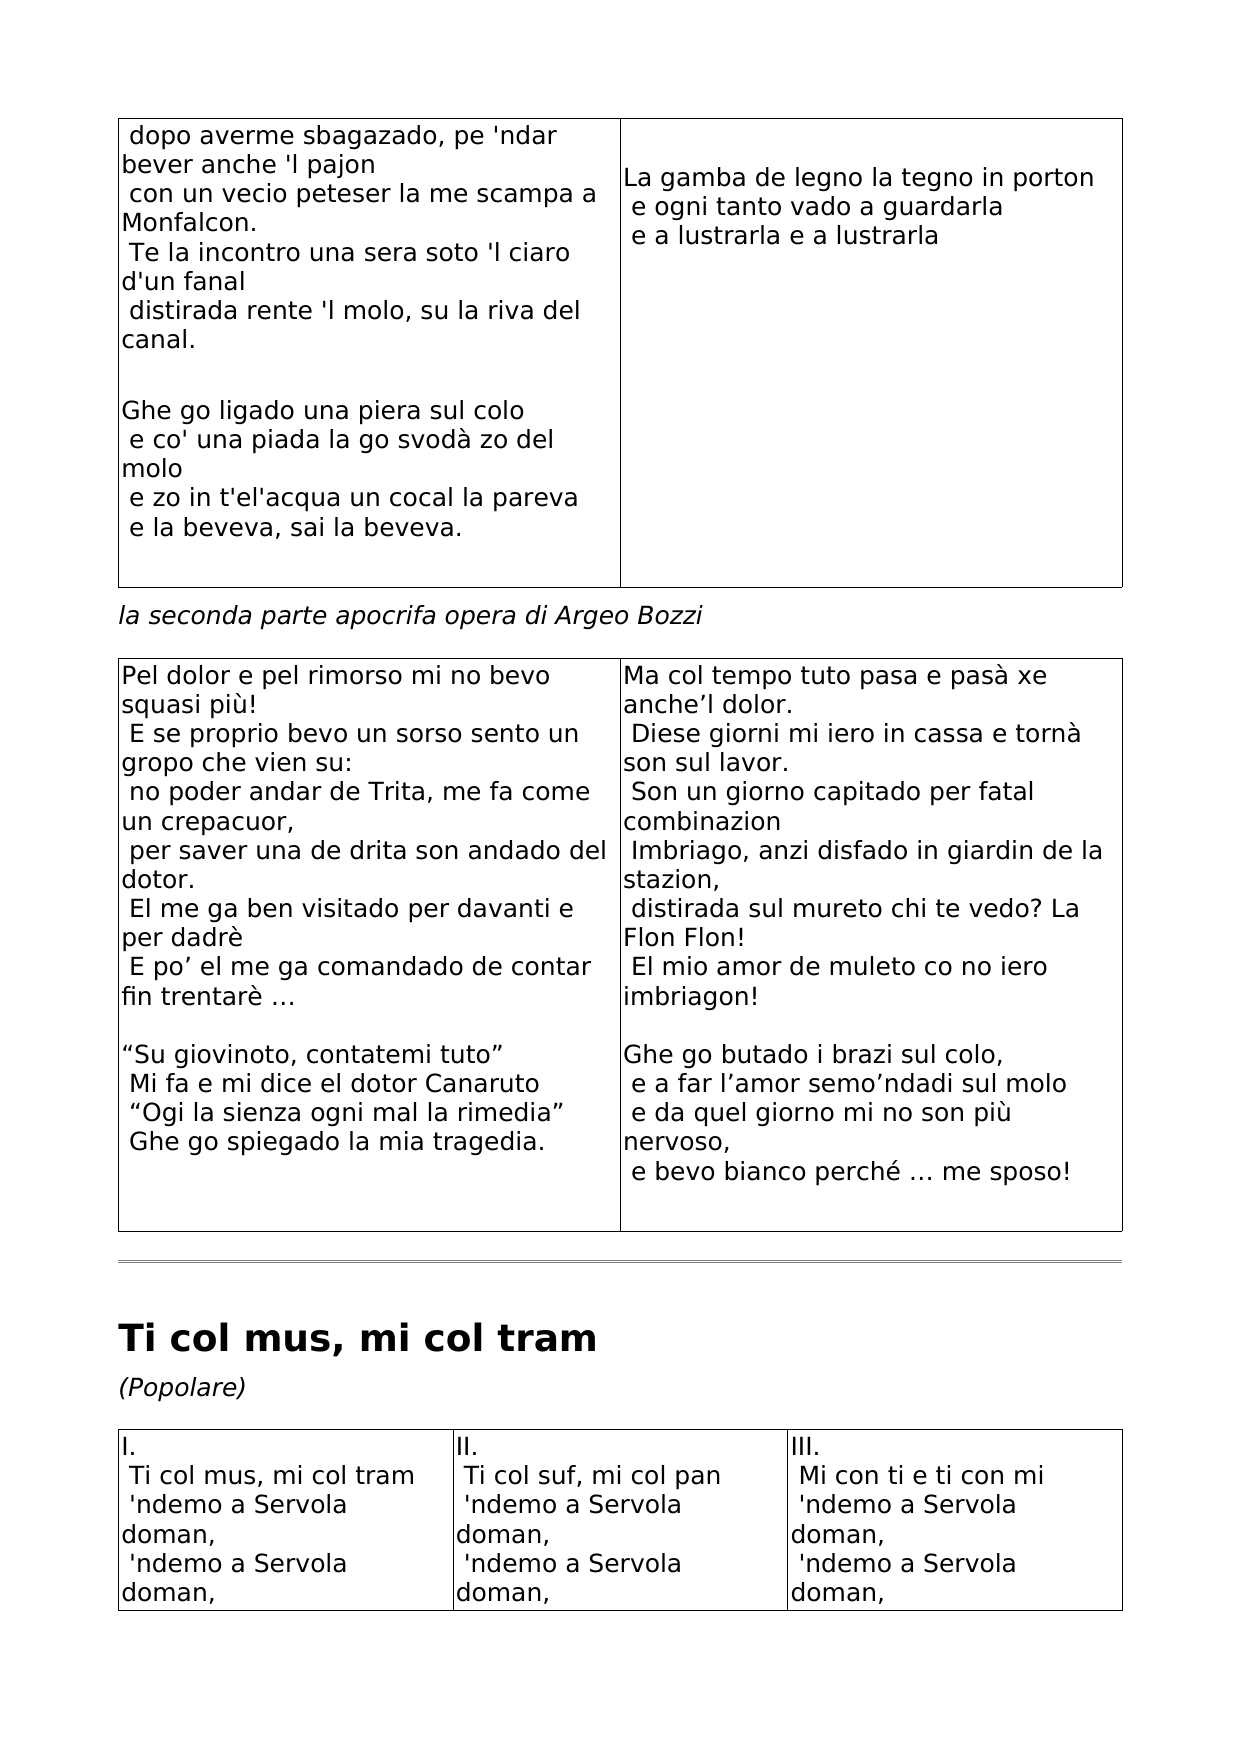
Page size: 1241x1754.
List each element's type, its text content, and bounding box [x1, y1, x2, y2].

table_header II. Ti col suf, mi col pan 'ndemo a Servola doman, 'ndemo a Servola doman, [454, 1430, 787, 1610]
table_header Pel dolor e pel rimorso mi no bevo squasi più! E se proprio bevo un sorso sento un gropo che vien su: no poder andar de Trita, me fa come un crepacuor, per saver una de drita son andado del dotor. El me ga ben visitado per davanti e per dadrè E po’ el me ga comandado de contar fin trentarè … “Su giovinoto, contatemi tuto” Mi fa e mi dice el dotor Canaruto “Ogi la sienza ogni mal la rimedia” Ghe go spiegado la mia tragedia. [119, 659, 620, 1231]
table_header dopo averme sbagazado, pe 'ndar bever anche 'l pajon con un vecio peteser la me scampa a Monfalcon. Te la incontro una sera soto 'l ciaro d'un fanal distirada rente 'l molo, su la riva del canal. Ghe go ligado una piera sul colo e co' una piada la go svodà zo del molo e zo in t'el'acqua un cocal la pareva e la beveva, sai la beveva. [119, 119, 620, 587]
table_header Ma col tempo tuto pasa e pasà xe anche’l dolor. Diese giorni mi iero in cassa e tornà son sul lavor. Son un giorno capitado per fatal combinazion Imbriago, anzi disfado in giardin de la stazion, distirada sul mureto chi te vedo? La Flon Flon! El mio amor de muleto co no iero imbriagon! Ghe go butado i brazi sul colo, e a far l’amor semo’ndadi sul molo e da quel giorno mi no son più nervoso, e bevo bianco perché … me sposo! [621, 659, 1122, 1231]
text (Popolare) [118, 1373, 1122, 1402]
table_header I. Ti col mus, mi col tram 'ndemo a Servola doman, 'ndemo a Servola doman, [119, 1430, 453, 1610]
table_header La gamba de legno la tegno in porton e ogni tanto vado a guardarla e a lustrarla e a lustrarla [621, 119, 1122, 587]
text la seconda parte apocrifa opera di Argeo Bozzi [118, 601, 1122, 631]
table_header III. Mi con ti e ti con mi 'ndemo a Servola doman, 'ndemo a Servola doman, [788, 1430, 1122, 1610]
subtitle Ti col mus, mi col tram [118, 1317, 1122, 1360]
